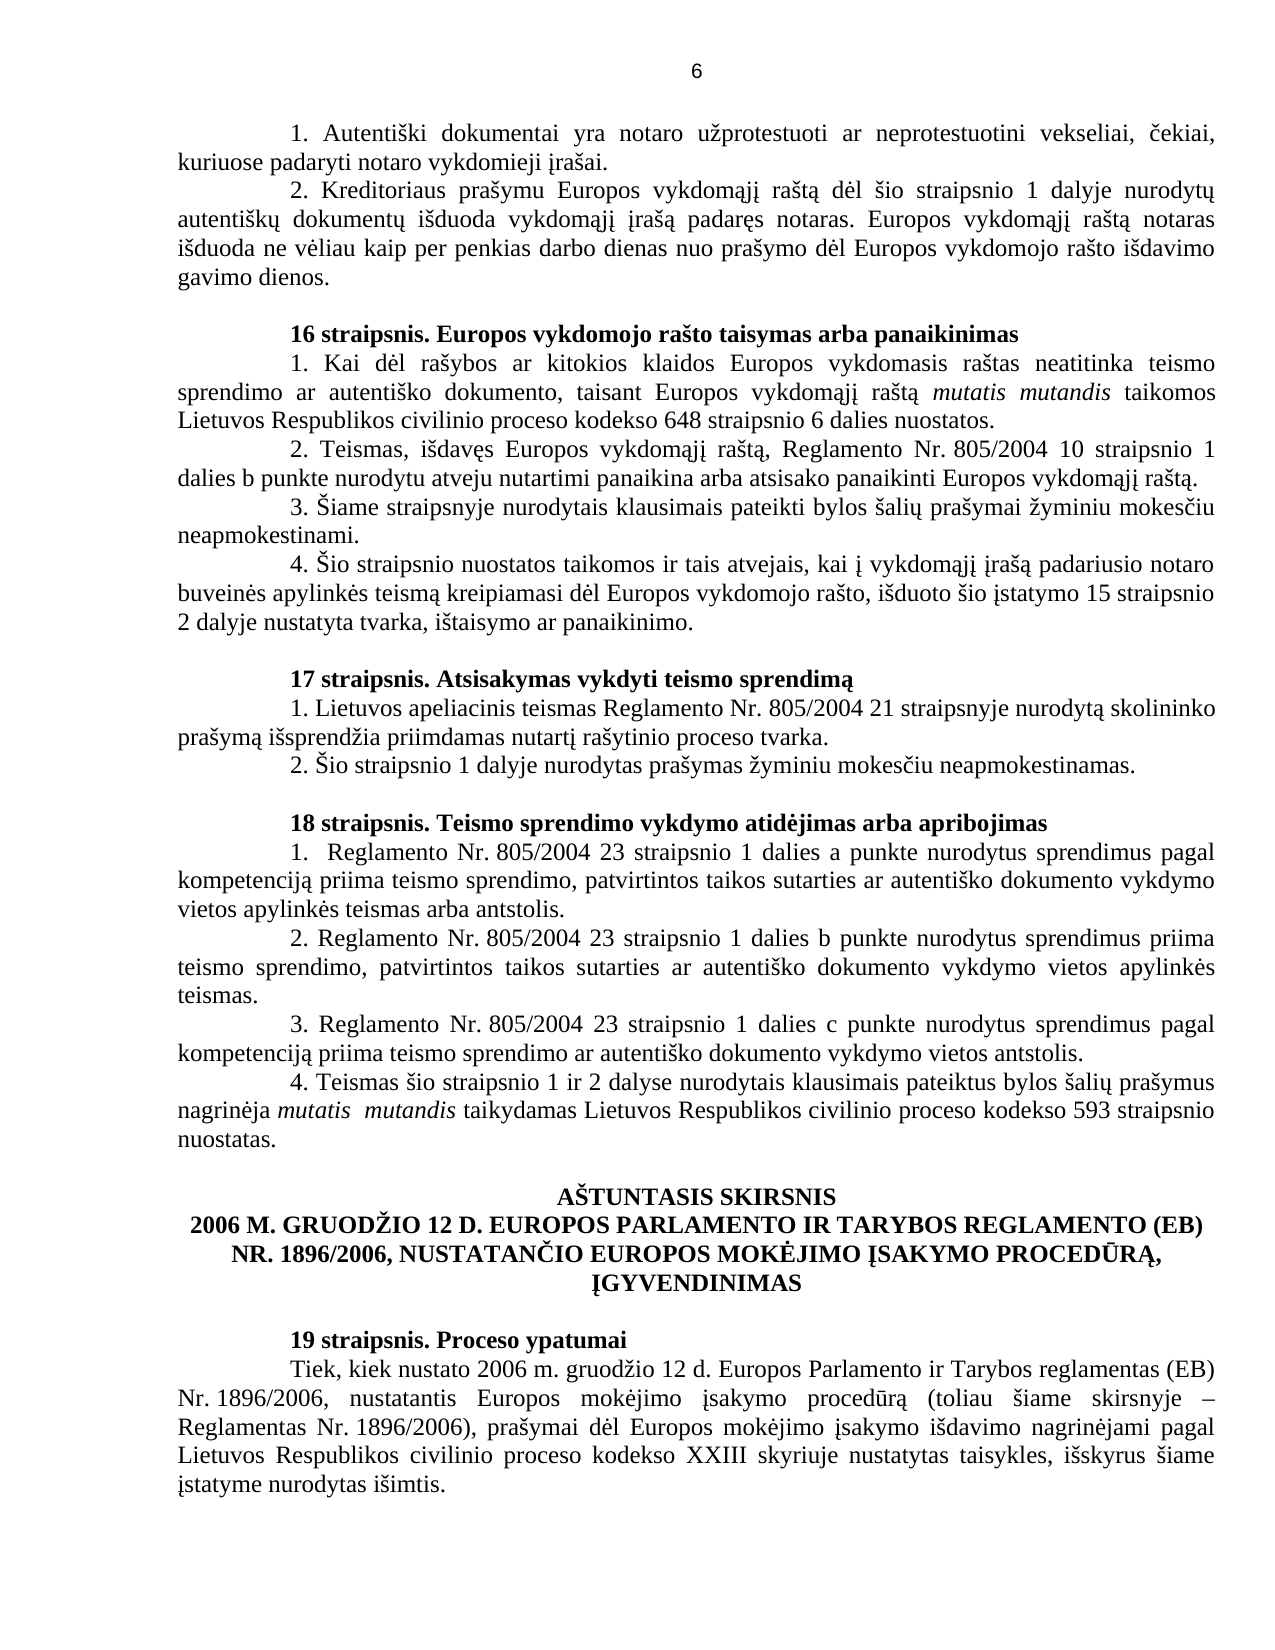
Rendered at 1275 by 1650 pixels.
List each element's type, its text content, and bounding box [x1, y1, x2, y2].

text 2. Teismas, išdavęs Europos vykdomąjį raštą, Reglamento Nr. 805/2004 10 straipsnio 1 dalies b punkte nurodytu atveju nutartimi panaikina arba atsisako panaikinti Europos vykdomąjį raštą. [177, 434, 1216, 492]
text 2. Kreditoriaus prašymu Europos vykdomąjį raštą dėl šio straipsnio 1 dalyje nurodytų autentiškų dokumentų išduoda vykdomąjį įrašą padaręs notaras. Europos vykdomąjį raštą notaras išduoda ne vėliau kaip per penkias darbo dienas nuo prašymo dėl Europos vykdomojo rašto išdavimo gavimo dienos. [177, 176, 1216, 291]
text 1. Reglamento Nr. 805/2004 23 straipsnio 1 dalies a punkte nurodytus sprendimus pagal kompetenciją priima teismo sprendimo, patvirtintos taikos sutarties ar autentiško dokumento vykdymo vietos apylinkės teismas arba antstolis. [177, 837, 1216, 923]
text 2. Šio straipsnio 1 dalyje nurodytas prašymas žyminiu mokesčiu neapmokestinamas. [177, 751, 1216, 779]
text 1. Kai dėl rašybos ar kitokios klaidos Europos vykdomasis raštas neatitinka teismo sprendimo ar autentiško dokumento, taisant Europos vykdomąjį raštą mutatis mutandis taikomos Lietuvos Respublikos civilinio proceso kodekso 648 straipsnio 6 dalies nuostatos. [177, 348, 1216, 434]
text 2. Reglamento Nr. 805/2004 23 straipsnio 1 dalies b punkte nurodytus sprendimus priima teismo sprendimo, patvirtintos taikos sutarties ar autentiško dokumento vykdymo vietos apylinkės teismas. [177, 923, 1216, 1009]
text 18 straipsnis. Teismo sprendimo vykdymo atidėjimas arba apribojimas [177, 808, 1216, 837]
text 19 straipsnis. Proceso ypatumai [177, 1326, 1216, 1354]
text 1. Autentiški dokumentai yra notaro užprotestuoti ar neprotestuotini vekseliai, čekiai, kuriuose padaryti notaro vykdomieji įrašai. [177, 118, 1216, 176]
text 3. Reglamento Nr. 805/2004 23 straipsnio 1 dalies c punkte nurodytus sprendimus pagal kompetenciją priima teismo sprendimo ar autentiško dokumento vykdymo vietos antstolis. [177, 1009, 1216, 1067]
text 2006 M. GRUODŽIO 12 D. EUROPOS PARLAMENTO IR TARYBOS REGLAMENTO (EB) NR. 1896/2006, NUSTATANČIO EUROPOS MOKĖJIMO ĮSAKYMO PROCEDŪRĄ, ĮGYVENDINIMAS [177, 1211, 1216, 1297]
text AŠTUNTASIS SKIRSNIS [177, 1182, 1216, 1211]
text 4. Teismas šio straipsnio 1 ir 2 dalyse nurodytais klausimais pateiktus bylos šalių prašymus nagrinėja mutatis mutandis taikydamas Lietuvos Respublikos civilinio proceso kodekso 593 straipsnio nuostatas. [177, 1067, 1216, 1153]
text 1. Lietuvos apeliacinis teismas Reglamento Nr. 805/2004 21 straipsnyje nurodytą skolininko prašymą išsprendžia priimdamas nutartį rašytinio proceso tvarka. [177, 693, 1216, 751]
text 4. Šio straipsnio nuostatos taikomos ir tais atvejais, kai į vykdomąjį įrašą padariusio notaro buveinės apylinkės teismą kreipiamasi dėl Europos vykdomojo rašto, išduoto šio įstatymo 15 straipsnio 2 dalyje nustatyta tvarka, ištaisymo ar panaikinimo. [177, 549, 1216, 636]
text Tiek, kiek nustato 2006 m. gruodžio 12 d. Europos Parlamento ir Tarybos reglamentas (EB) Nr. 1896/2006, nustatantis Europos mokėjimo įsakymo procedūrą (toliau šiame skirsnyje – Reglamentas Nr. 1896/2006), prašymai dėl Europos mokėjimo įsakymo išdavimo nagrinėjami pagal Lietuvos Respublikos civilinio proceso kodekso XXIII skyriuje nustatytas taisykles, išskyrus šiame įstatyme nurodytas išimtis. [177, 1354, 1216, 1498]
text 3. Šiame straipsnyje nurodytais klausimais pateikti bylos šalių prašymai žyminiu mokesčiu neapmokestinami. [177, 492, 1216, 549]
text 16 straipsnis. Europos vykdomojo rašto taisymas arba panaikinimas [177, 319, 1216, 348]
text 17 straipsnis. Atsisakymas vykdyti teismo sprendimą [177, 664, 1216, 693]
